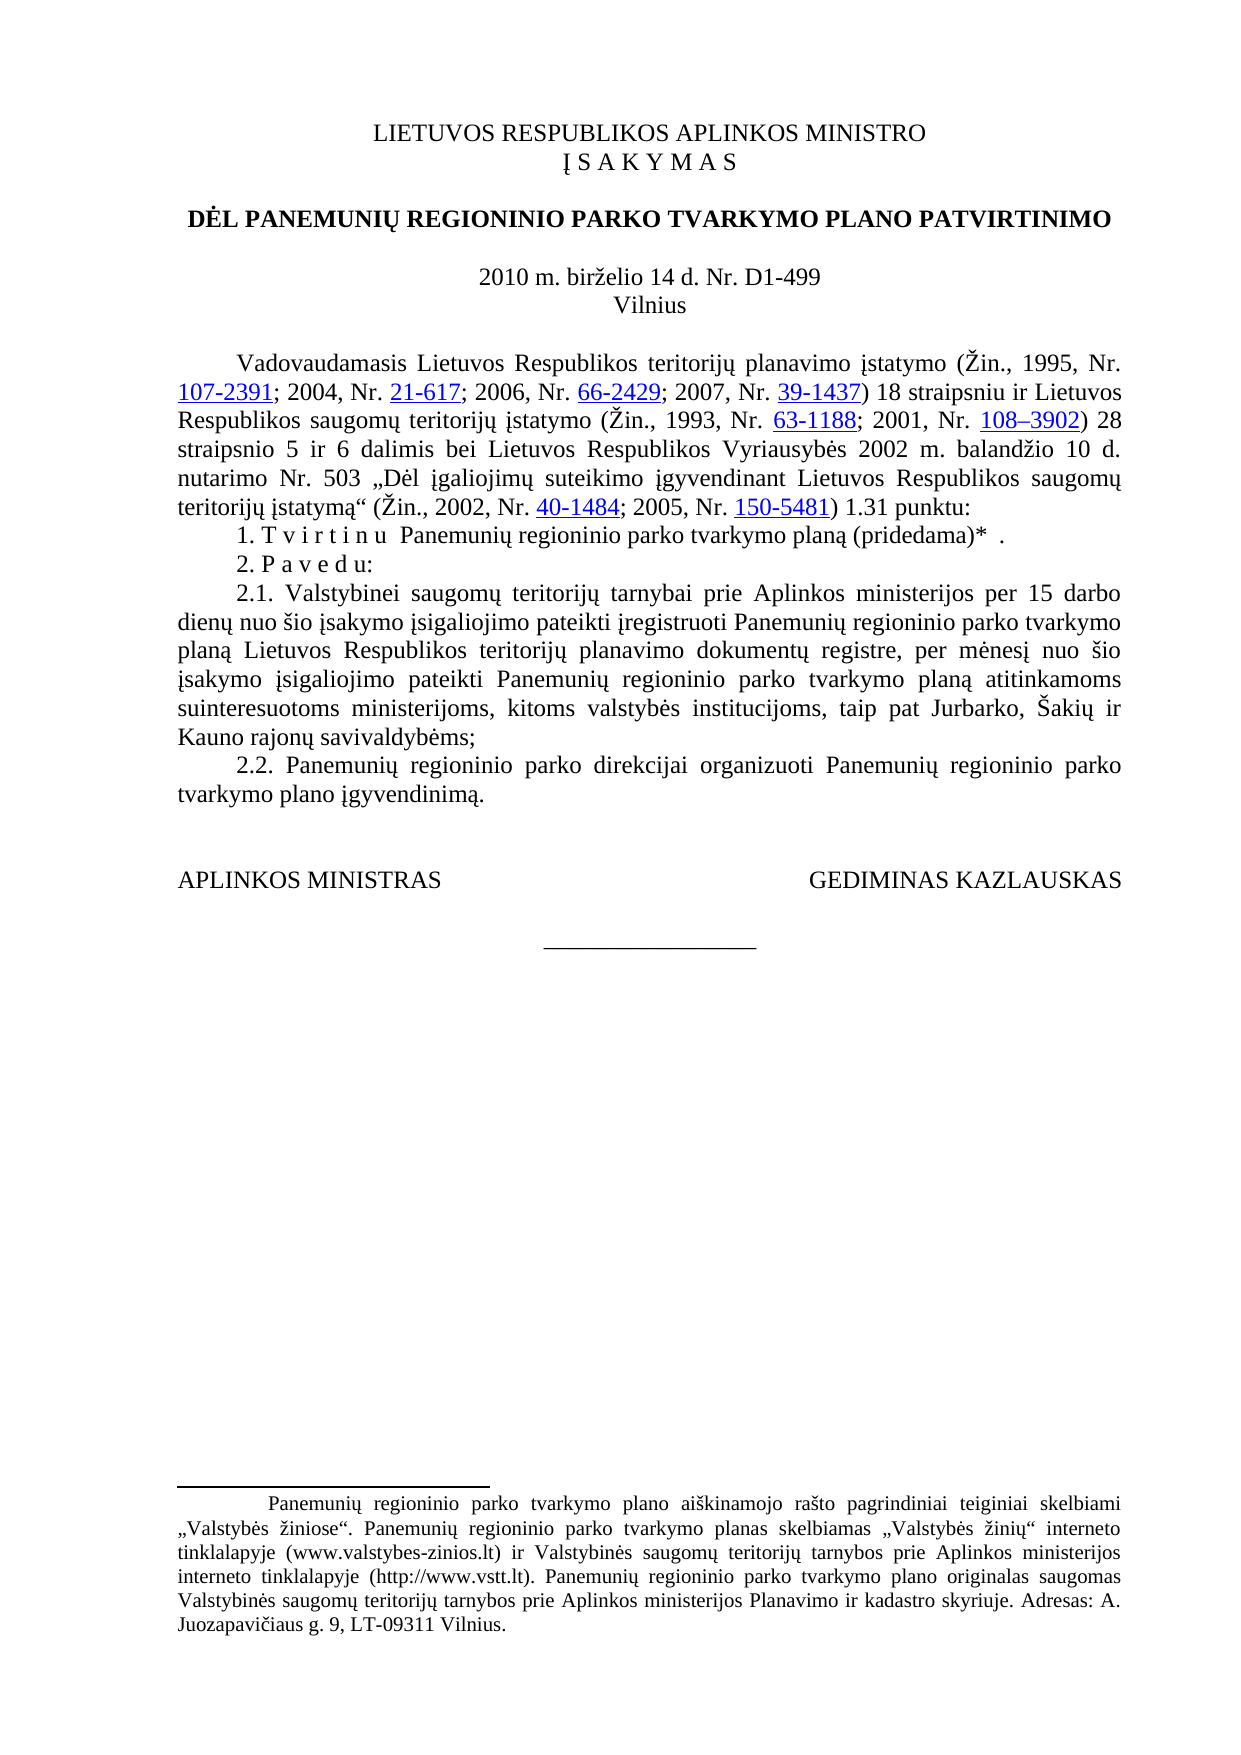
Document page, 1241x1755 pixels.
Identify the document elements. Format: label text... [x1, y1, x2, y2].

text 2.2. Panemunių regioninio parko direkcijai organizuoti Panemunių regioninio parko tvarkymo plano įgyvendinimą. [177, 751, 1122, 808]
text Vadovaudamasis Lietuvos Respublikos teritorijų planavimo įstatymo (Žin., 1995, Nr. 107-2391; 2004, Nr. 21-617; 2006, Nr. 66-2429; 2007, Nr. 39-1437) 18 straipsniu ir Lietuvos Respublikos saugomų teritorijų įstatymo (Žin., 1993, Nr. 63-1188; 2001, Nr. 108–3902) 28 straipsnio 5 ir 6 dalimis bei Lietuvos Respublikos Vyriausybės 2002 m. balandžio 10 d. nutarimo Nr. 503 „Dėl įgaliojimų suteikimo įgyvendinant Lietuvos Respublikos saugomų teritorijų įstatymą“ (Žin., 2002, Nr. 40-1484; 2005, Nr. 150-5481) 1.31 punktu: [177, 348, 1122, 521]
text Vilnius [177, 291, 1122, 319]
text _________________ [177, 923, 1122, 952]
text LIETUVOS RESPUBLIKOS APLINKOS MINISTRO [177, 118, 1122, 147]
text 2. Pavedu: [177, 549, 1122, 578]
text 2.1. Valstybinei saugomų teritorijų tarnybai prie Aplinkos ministerijos per 15 darbo dienų nuo šio įsakymo įsigaliojimo pateikti įregistruoti Panemunių regioninio parko tvarkymo planą Lietuvos Respublikos teritorijų planavimo dokumentų registre, per mėnesį nuo šio įsakymo įsigaliojimo pateikti Panemunių regioninio parko tvarkymo planą atitinkamoms suinteresuotoms ministerijoms, kitoms valstybės institucijoms, taip pat Jurbarko, Šakių ir Kauno rajonų savivaldybėms; [177, 578, 1122, 751]
text DĖL PANEMUNIŲ REGIONINIO PARKO TVARKYMO PLANO PATVIRTINIMO [177, 204, 1122, 233]
text Aplinkos ministras Gediminas Kazlauskas [177, 866, 1122, 894]
text ĮSAKYMAS [177, 147, 1122, 176]
text 2010 m. birželio 14 d. Nr. D1-499 [177, 262, 1122, 291]
text 1. Tvirtinu Panemunių regioninio parko tvarkymo planą (pridedama)*. [177, 521, 1122, 549]
text Panemunių regioninio parko tvarkymo plano aiškinamojo rašto pagrindiniai teiginiai skelbiami „Valstybės žiniose“. Panemunių regioninio parko tvarkymo planas skelbiamas „Valstybės žinių“ interneto tinklalapyje (www.valstybes-zinios.lt) ir Valstybinės saugomų teritorijų tarnybos prie Aplinkos ministerijos interneto tinklalapyje (http://www.vstt.lt). Panemunių regioninio parko tvarkymo plano originalas saugomas Valstybinės saugomų teritorijų tarnybos prie Aplinkos ministerijos Planavimo ir kadastro skyriuje. Adresas: A. Juozapavičiaus g. 9, LT-09311 Vilnius. [177, 1487, 1122, 1636]
